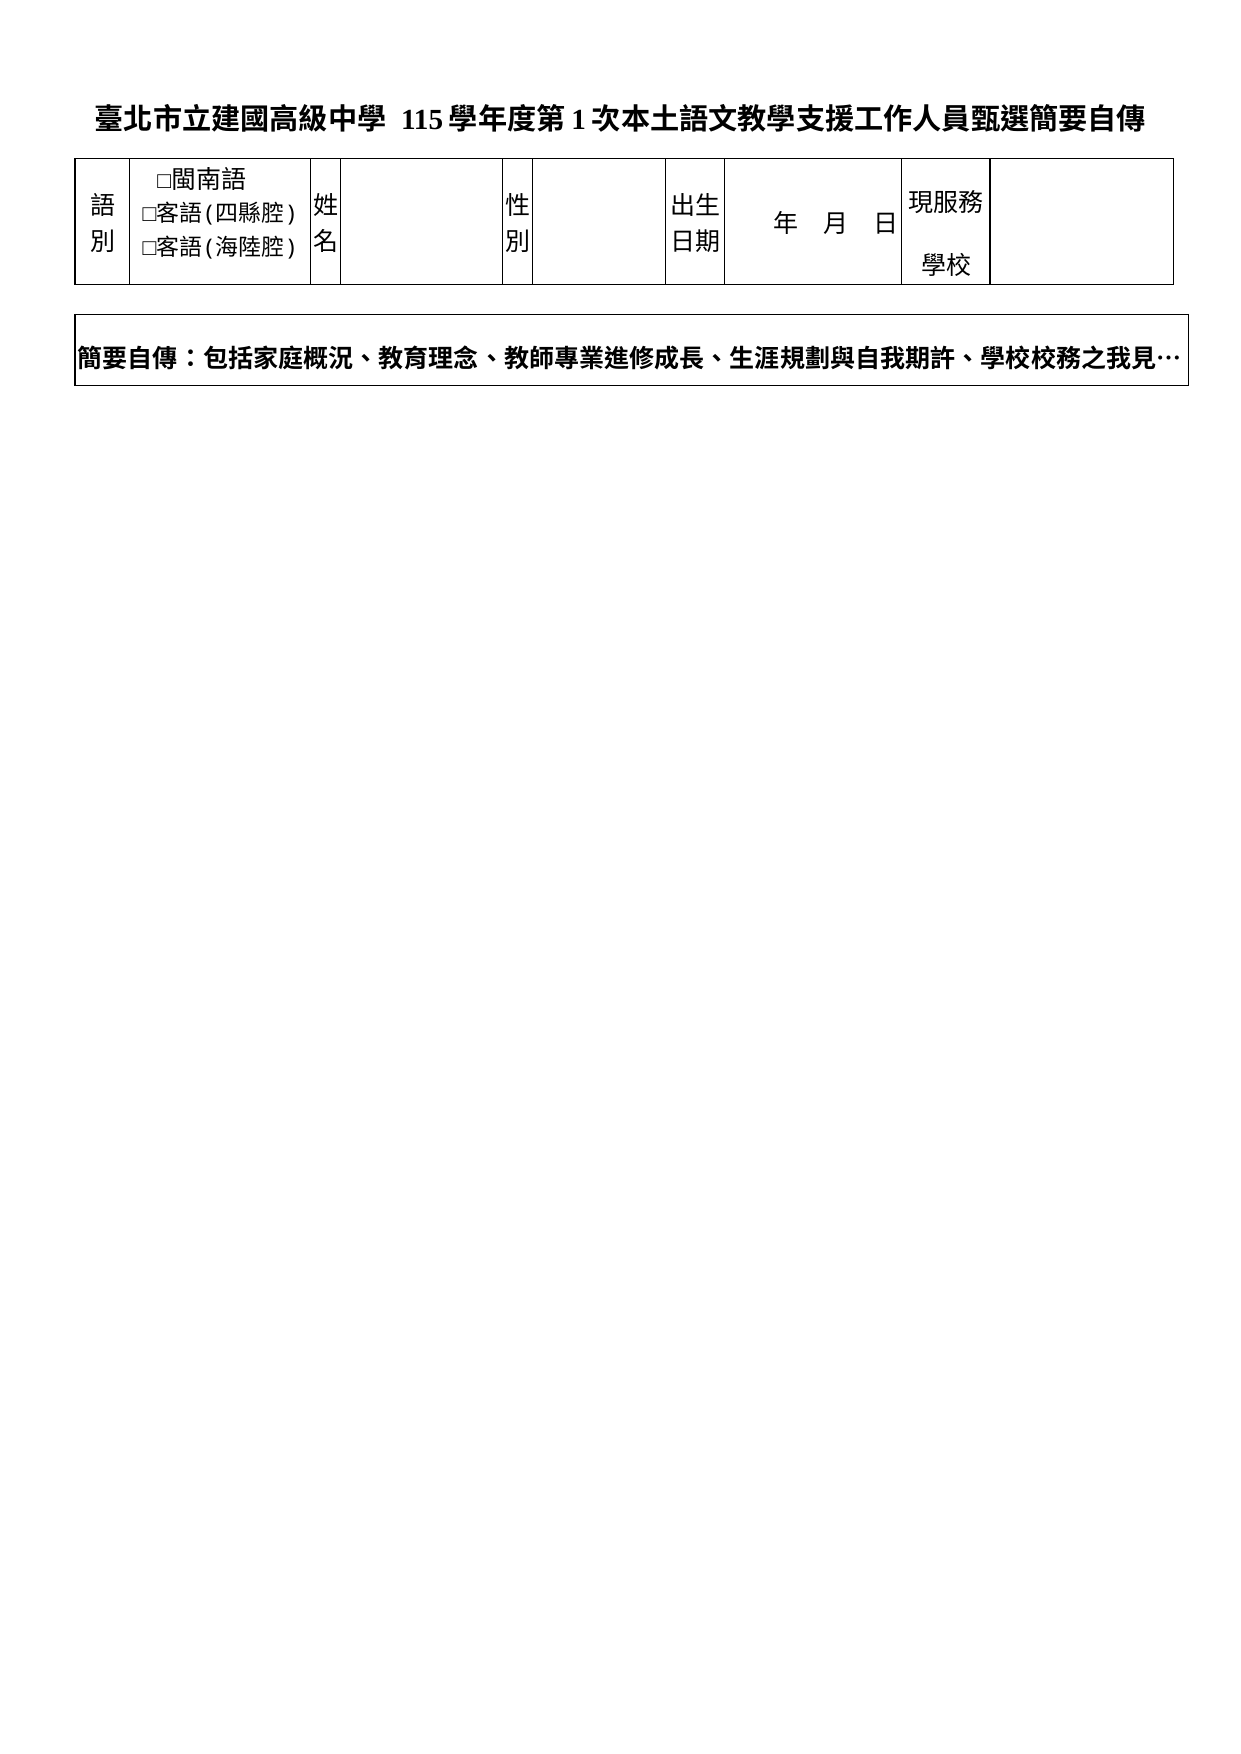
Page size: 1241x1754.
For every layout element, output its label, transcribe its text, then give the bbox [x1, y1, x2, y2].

table_header 年 月 日 [725, 159, 901, 284]
text 臺北市立建國高級中學 115學年度第1次本土語文教學支援工作人員甄選簡要自傳 [75, 96, 1165, 138]
table_header 出生日期 [666, 159, 724, 284]
table_header □閩南語 □客語(四縣腔) □客語(海陸腔) [130, 159, 310, 284]
table_header [341, 159, 502, 284]
table_header 姓名 [311, 159, 340, 284]
table_header 簡要自傳：包括家庭概況、教育理念、教師專業進修成長、生涯規劃與自我期許、學校校務之我見……等等 [76, 315, 1188, 384]
table_header 現服務學校 [902, 159, 989, 284]
table_header 性別 [503, 159, 532, 284]
table_header 語 別 [76, 159, 129, 284]
table_header [991, 159, 1173, 284]
table_header [533, 159, 665, 284]
